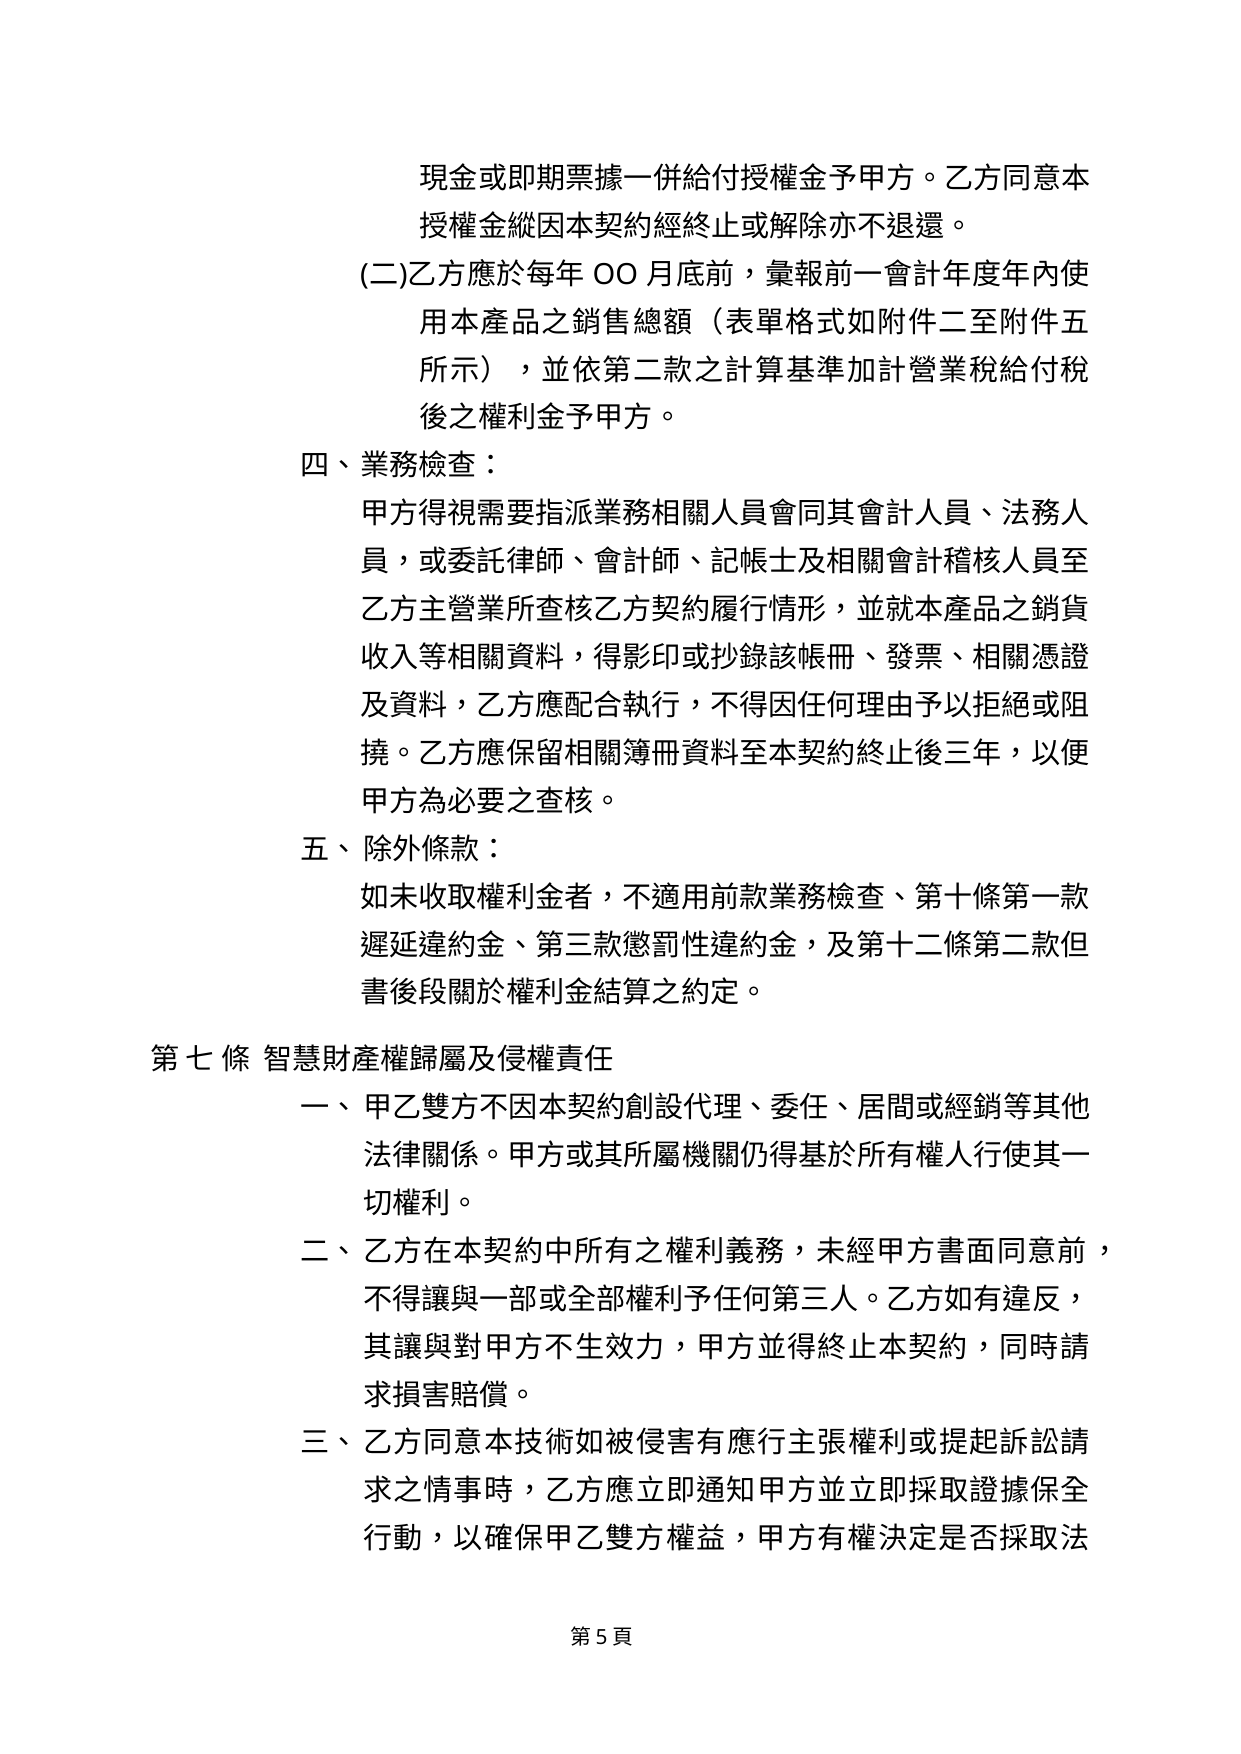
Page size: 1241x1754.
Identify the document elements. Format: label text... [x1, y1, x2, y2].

list 乙方同意本技術如被侵害有應行主張權利或提起訴訟請求之情事時，乙方應立即通知甲方並立即採取證據保全行動，以確保甲乙雙方權益，甲方有權決定是否採取法 [300, 1414, 1090, 1558]
text 如未收取權利金者，不適用前款業務檢查、第十條第一款遲延違約金、第三款懲罰性違約金，及第十二條第二款但書後段關於權利金結算之約定。 [360, 869, 1090, 1012]
text 甲方得視需要指派業務相關人員會同其會計人員、法務人員，或委託律師、會計師、記帳士及相關會計稽核人員至乙方主營業所查核乙方契約履行情形，並就本產品之銷貨收入等相關資料，得影印或抄錄該帳冊、發票、相關憑證及資料，乙方應配合執行，不得因任何理由予以拒絕或阻撓。乙方應保留相關簿冊資料至本契約終止後三年，以便甲方為必要之查核。 [360, 485, 1090, 821]
list 除外條款： [300, 821, 1090, 869]
text (二)乙方應於每年 OO 月底前，彙報前一會計年度年內使用本產品之銷售總額（表單格式如附件二至附件五所示），並依第二款之計算基準加計營業稅給付稅後之權利金予甲方。 [360, 246, 1090, 437]
subtitle 第 七 條 智慧財產權歸屬及侵權責任 [150, 1031, 1090, 1079]
list 業務檢查： [300, 437, 1090, 485]
list 甲乙雙方不因本契約創設代理、委任、居間或經銷等其他法律關係。甲方或其所屬機關仍得基於所有權人行使其一切權利。 [300, 1079, 1090, 1223]
text 現金或即期票據一併給付授權金予甲方。乙方同意本授權金縱因本契約經終止或解除亦不退還。 [360, 150, 1090, 246]
list 乙方在本契約中所有之權利義務，未經甲方書面同意前，不得讓與一部或全部權利予任何第三人。乙方如有違反，其讓與對甲方不生效力，甲方並得終止本契約，同時請求損害賠償。 [300, 1223, 1090, 1414]
